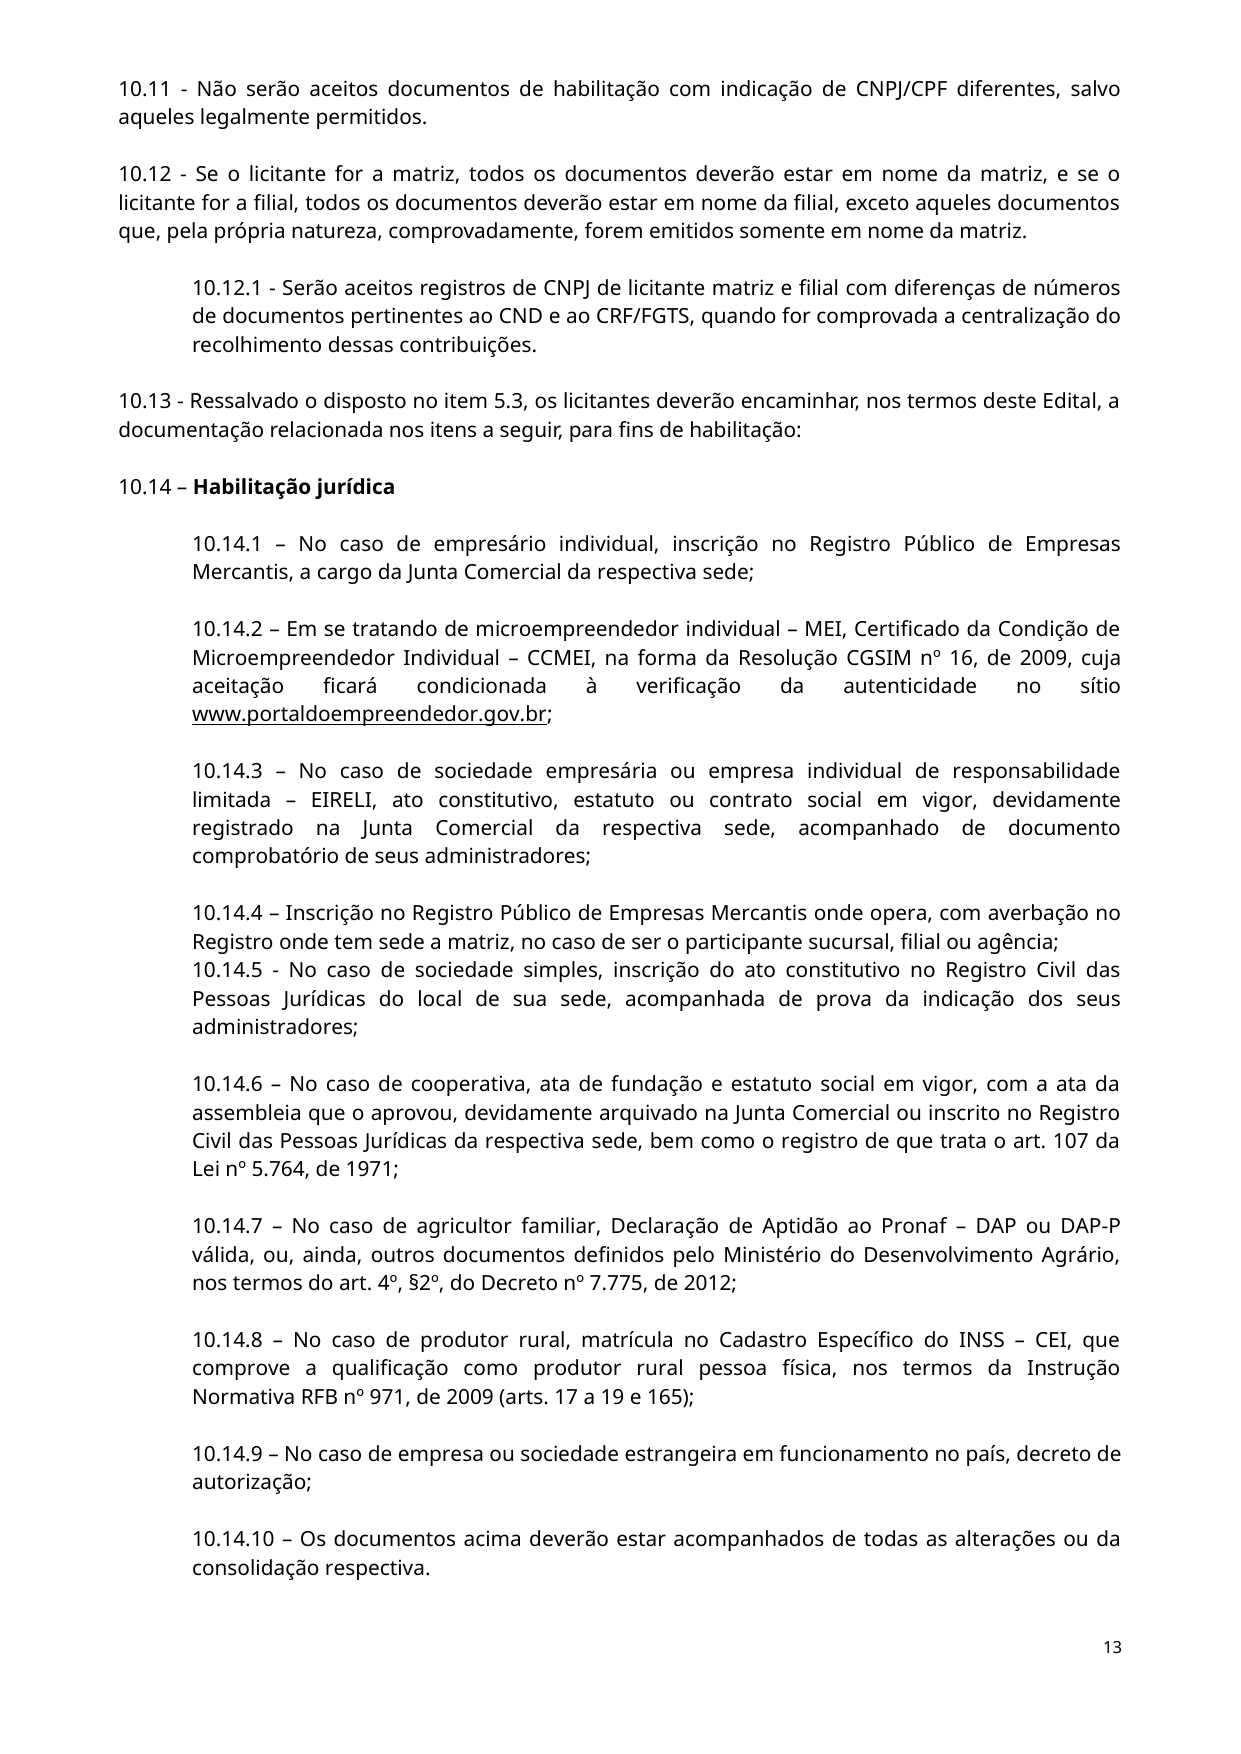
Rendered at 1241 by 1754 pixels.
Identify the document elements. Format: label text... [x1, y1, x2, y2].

list 10.12 - Se o licitante for a matriz, todos os documentos deverão estar em nome da matriz, e se o licitante for a filial, todos os documentos deverão estar em nome da filial, exceto aqueles documentos que, pela própria natureza, comprovadamente, forem emitidos somente em nome da matriz. [118, 159, 1122, 244]
list 10.14.7 – No caso de agricultor familiar, Declaração de Aptidão ao Pronaf – DAP ou DAP-P válida, ou, ainda, outros documentos definidos pelo Ministério do Desenvolvimento Agrário, nos termos do art. 4º, §2º, do Decreto nº 7.775, de 2012; [192, 1211, 1122, 1297]
list 10.14.10 – Os documentos acima deverão estar acompanhados de todas as alterações ou da consolidação respectiva. [192, 1524, 1122, 1581]
list 10.12.1 - Serão aceitos registros de CNPJ de licitante matriz e filial com diferenças de números de documentos pertinentes ao CND e ao CRF/FGTS, quando for comprovada a centralização do recolhimento dessas contribuições. [192, 273, 1122, 358]
list 10.14.3 – No caso de sociedade empresária ou empresa individual de responsabilidade limitada – EIRELI, ato constitutivo, estatuto ou contrato social em vigor, devidamente registrado na Junta Comercial da respectiva sede, acompanhado de documento comprobatório de seus administradores; [192, 756, 1122, 870]
list 10.13 - Ressalvado o disposto no item 5.3, os licitantes deverão encaminhar, nos termos deste Edital, a documentação relacionada nos itens a seguir, para fins de habilitação: [118, 387, 1122, 443]
list 10.14.2 – Em se tratando de microempreendedor individual – MEI, Certificado da Condição de Microempreendedor Individual – CCMEI, na forma da Resolução CGSIM nº 16, de 2009, cuja aceitação ficará condicionada à verificação da autenticidade no sítio www.portaldoempreendedor.gov.br; [192, 614, 1122, 728]
list 10.14.4 – Inscrição no Registro Público de Empresas Mercantis onde opera, com averbação no Registro onde tem sede a matriz, no caso de ser o participante sucursal, filial ou agência; [192, 898, 1122, 955]
list 10.14.6 – No caso de cooperativa, ata de fundação e estatuto social em vigor, com a ata da assembleia que o aprovou, devidamente arquivado na Junta Comercial ou inscrito no Registro Civil das Pessoas Jurídicas da respectiva sede, bem como o registro de que trata o art. 107 da Lei nº 5.764, de 1971; [192, 1069, 1122, 1183]
list 10.14.5 - No caso de sociedade simples, inscrição do ato constitutivo no Registro Civil das Pessoas Jurídicas do local de sua sede, acompanhada de prova da indicação dos seus administradores; [192, 955, 1122, 1041]
list 10.11 - Não serão aceitos documentos de habilitação com indicação de CNPJ/CPF diferentes, salvo aqueles legalmente permitidos. [118, 74, 1122, 131]
list 10.14.8 – No caso de produtor rural, matrícula no Cadastro Específico do INSS – CEI, que comprove a qualificação como produtor rural pessoa física, nos termos da Instrução Normativa RFB nº 971, de 2009 (arts. 17 a 19 e 165); [192, 1325, 1122, 1410]
list 10.14.1 – No caso de empresário individual, inscrição no Registro Público de Empresas Mercantis, a cargo da Junta Comercial da respectiva sede; [192, 529, 1122, 586]
text 10.14 – Habilitação jurídica [118, 472, 1122, 500]
list 10.14.9 – No caso de empresa ou sociedade estrangeira em funcionamento no país, decreto de autorização; [192, 1439, 1122, 1496]
